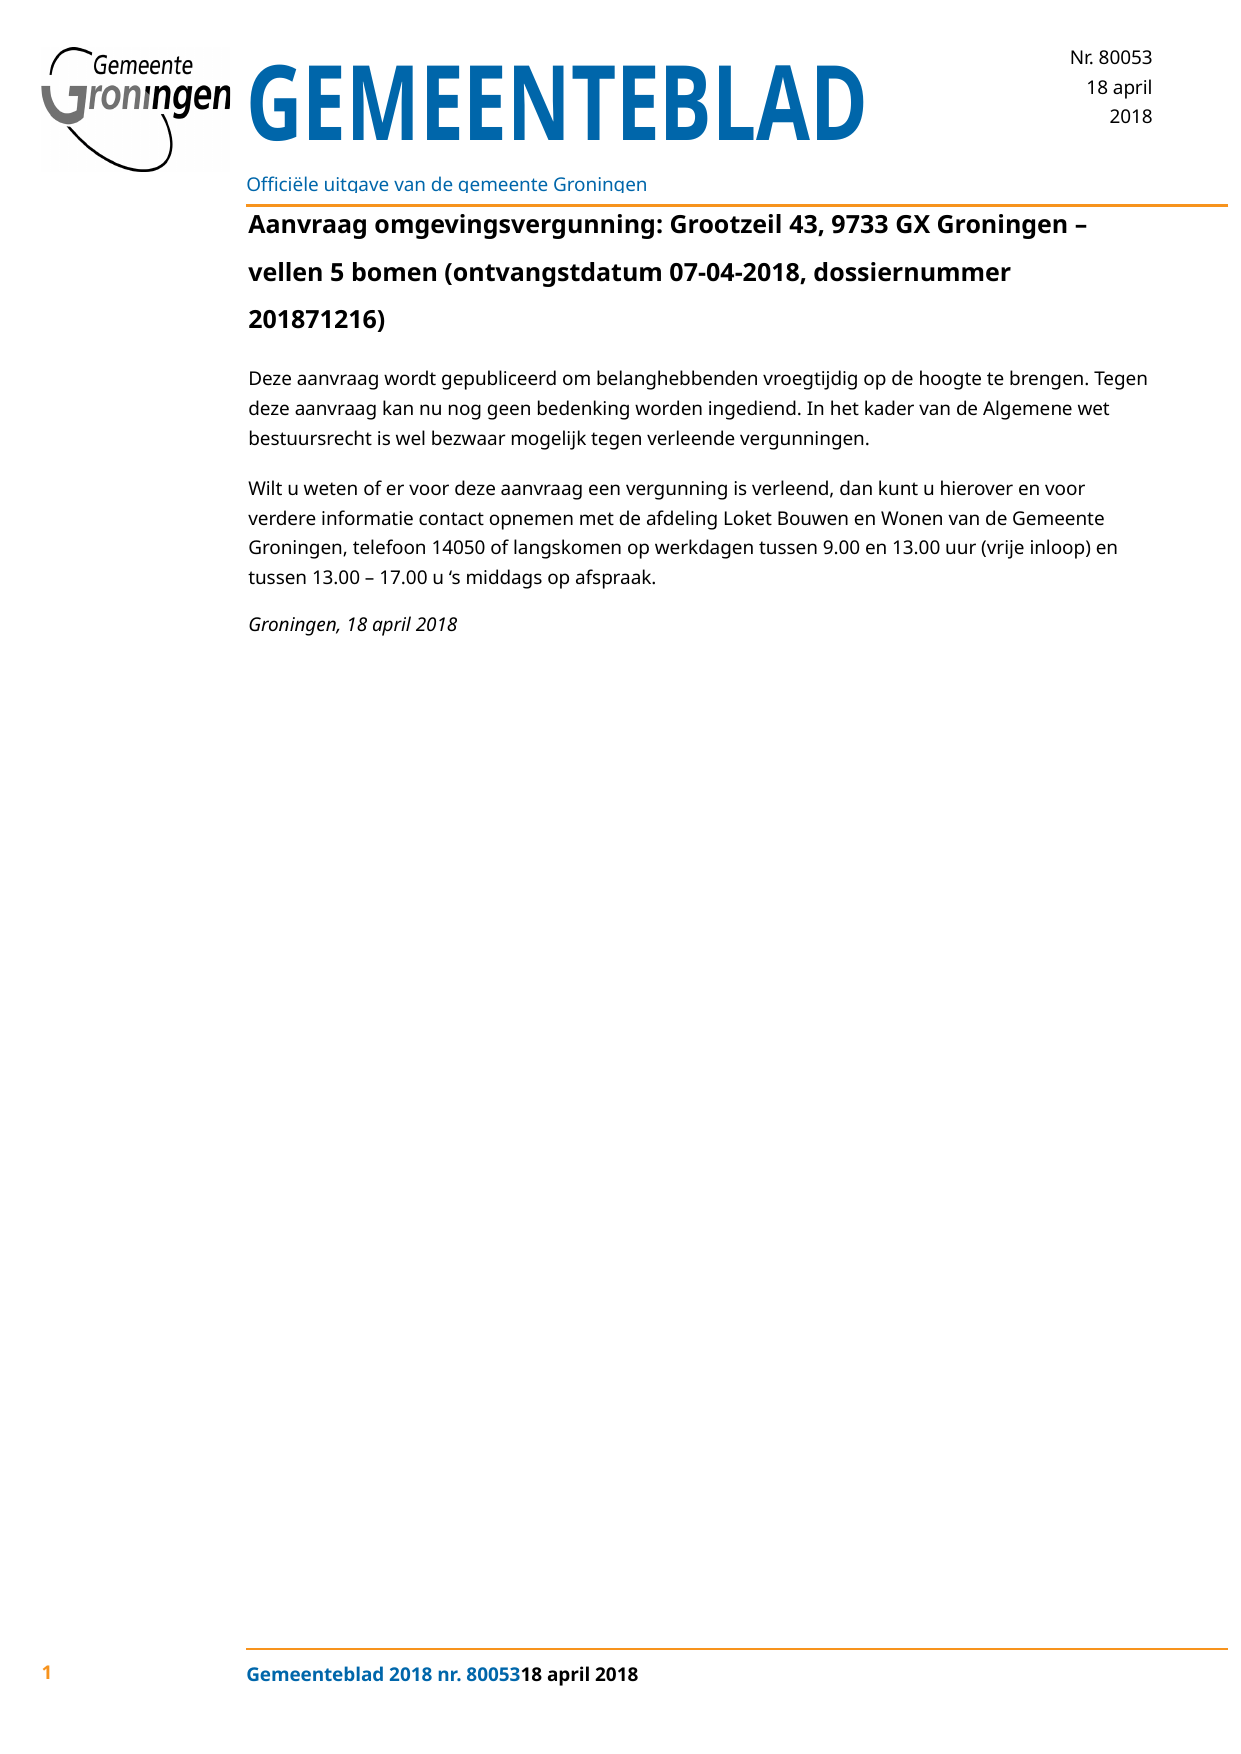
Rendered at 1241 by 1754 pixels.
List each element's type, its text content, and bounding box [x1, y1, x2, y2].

picture [41, 47, 231, 172]
text Groningen, 18 april 2018 [248, 612, 1152, 637]
text Wilt u weten of er voor deze aanvraag een vergunning is verleend, dan kunt u hierover en voor verdere informatie contact opnemen met de afdeling Loket Bouwen en Wonen van de Gemeente Groningen, telefoon 14050 of langskomen op werkdagen tussen 9.00 en 13.00 uur (vrije inloop) en tussen 13.00 – 17.00 u ‘s middags op afspraak. [248, 475, 1152, 589]
text Aanvraag omgevingsvergunning: Grootzeil 43, 9733 GX Groningen – vellen 5 bomen (ontvangstdatum 07-04-2018, dossiernummer 201871216) [248, 207, 1152, 336]
text Deze aanvraag wordt gepubliceerd om belanghebbenden vroegtijdig op de hoogte te brengen. Tegen deze aanvraag kan nu nog geen bedenking worden ingediend. In het kader van de Algemene wet bestuursrecht is wel bezwaar mogelijk tegen verleende vergunningen. [248, 366, 1152, 450]
